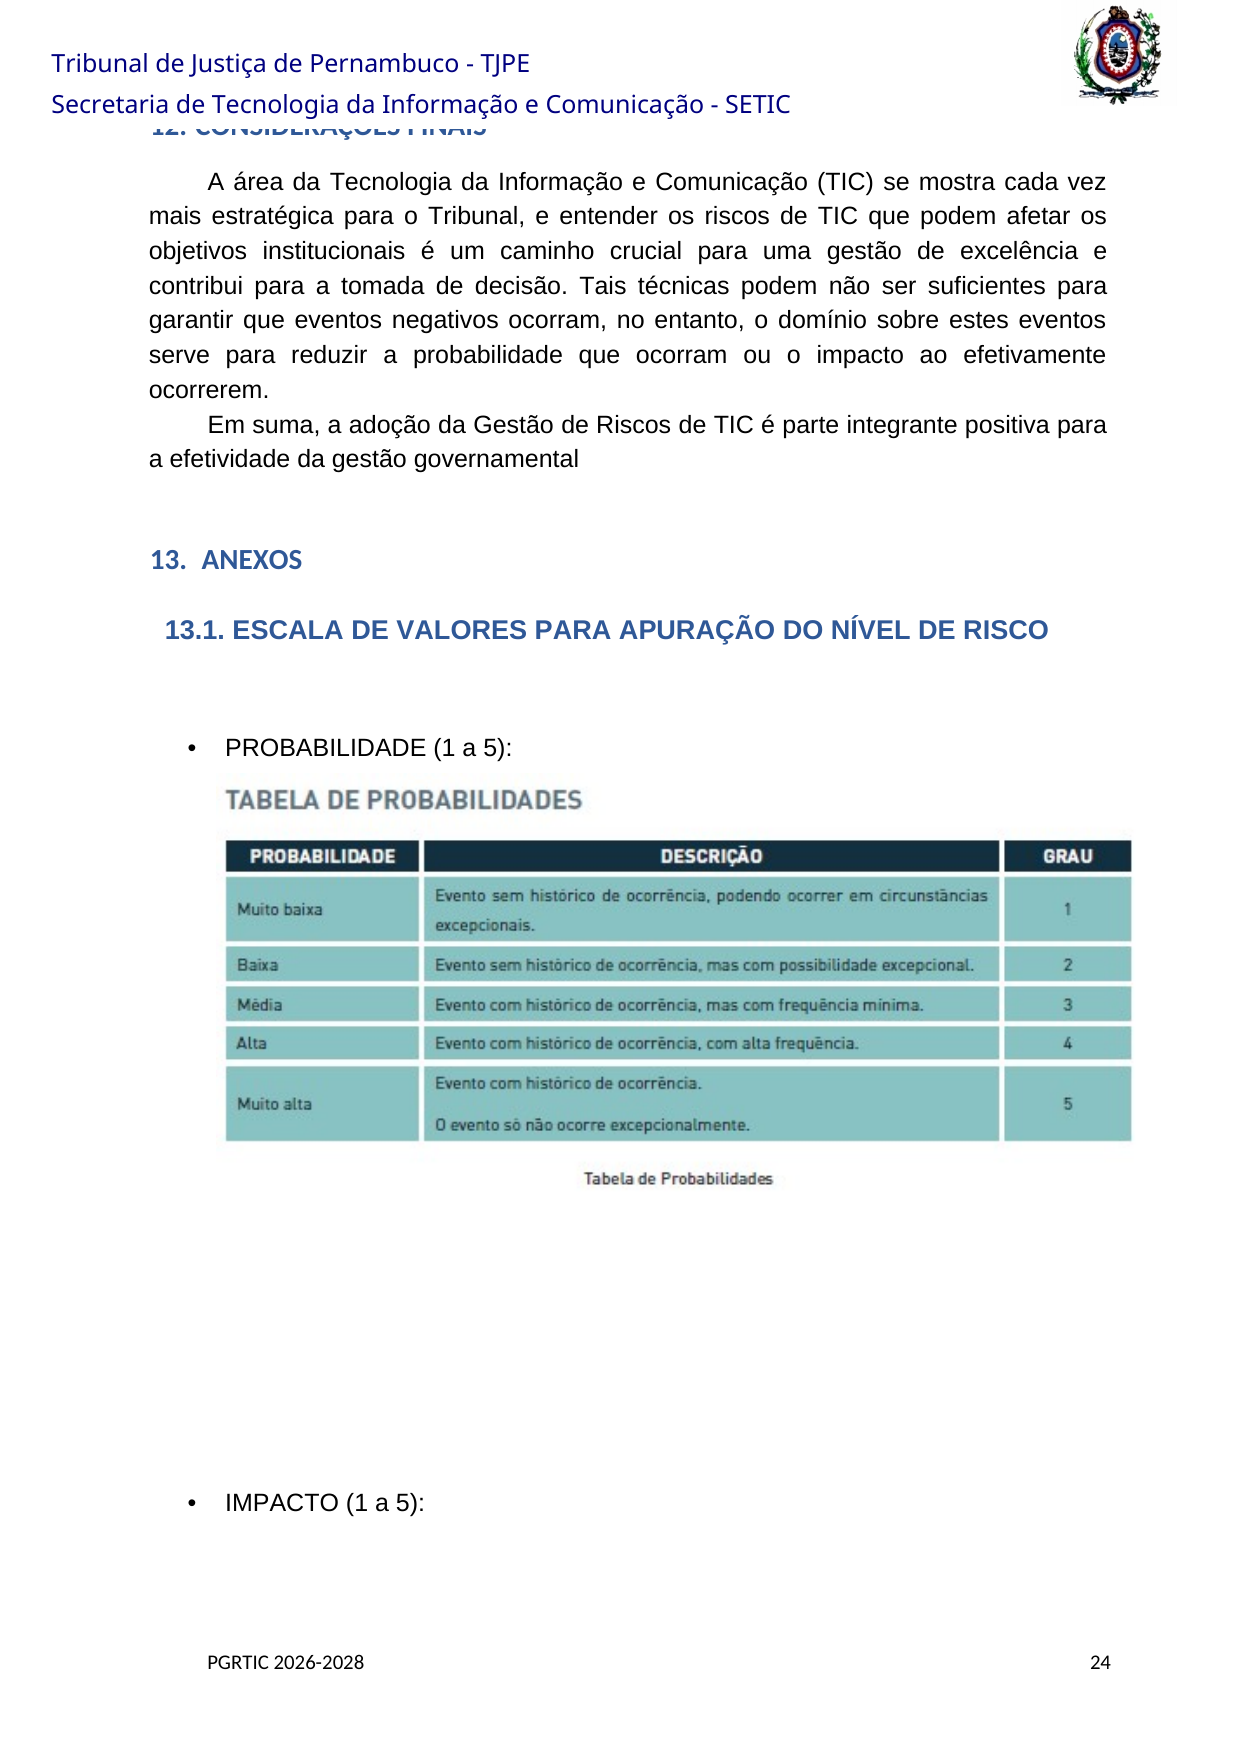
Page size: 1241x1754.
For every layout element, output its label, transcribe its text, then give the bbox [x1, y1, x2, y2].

subtitle 13.1. ESCALA DE VALORES PARA APURAÇÃO DO NÍVEL DE RISCO [164, 614, 1148, 645]
list IMPACTO (1 a 5): [187, 1488, 1108, 1517]
text Em suma, a adoção da Gestão de Riscos de TIC é parte integrante positiva para a efetividade da gestão governamental [148, 410, 1108, 473]
text A área da Tecnologia da Informação e Comunicação (TIC) se mostra cada vez mais estratégica para o Tribunal, e entender os riscos de TIC que podem afetar os objetivos institucionais é um caminho crucial para uma gestão de excelência e contribui para a tomada de decisão. Tais técnicas podem não ser suficientes para garantir que eventos negativos ocorram, no entanto, o domínio sobre estes eventos serve para reduzir a probabilidade que ocorram ou o impacto ao efetivamente ocorrerem. [148, 167, 1108, 403]
subtitle 13. ANEXOS [149, 541, 1148, 576]
list PROBABILIDADE (1 a 5): [187, 732, 1108, 761]
subtitle 12. CONSIDERAÇÕES FINAIS [149, 104, 1148, 143]
